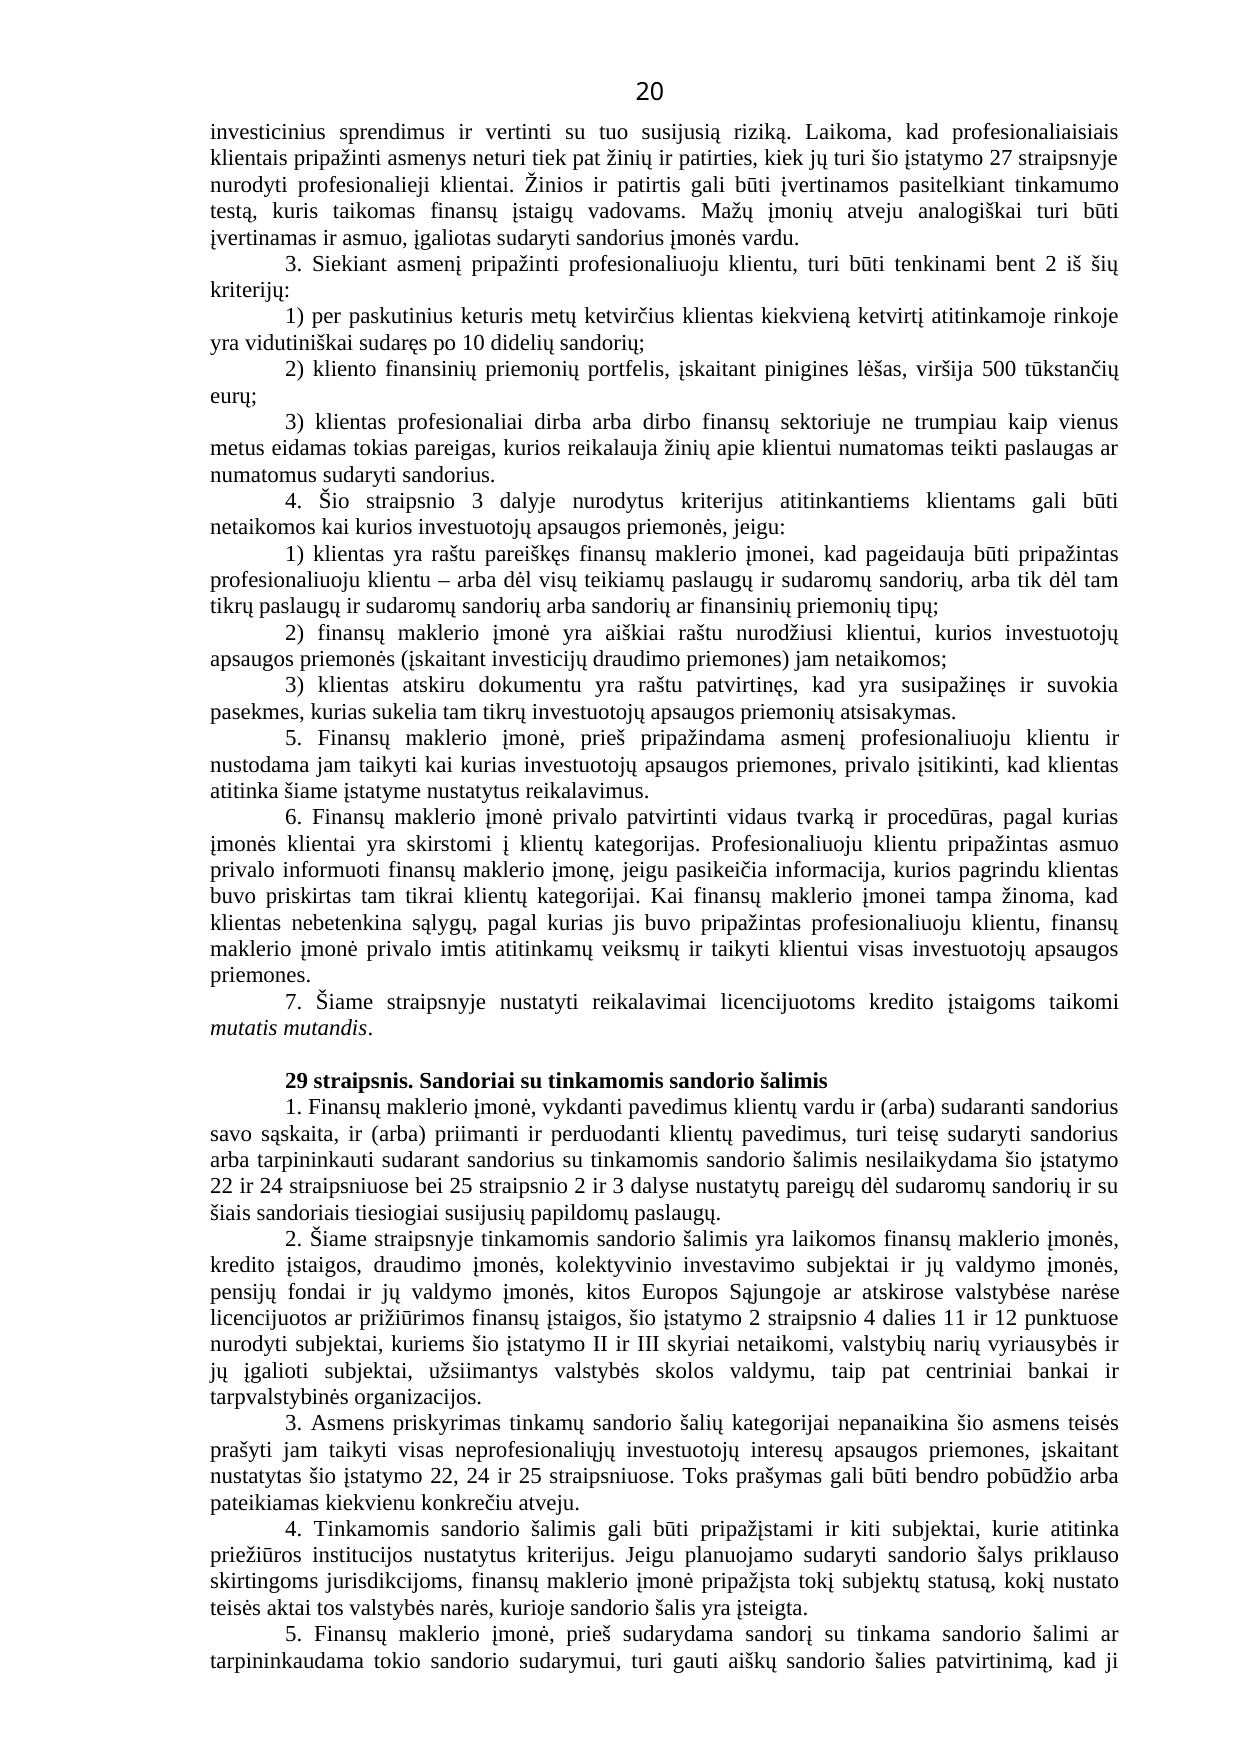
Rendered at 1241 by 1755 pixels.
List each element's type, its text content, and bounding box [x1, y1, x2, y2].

text 5. Finansų maklerio įmonė, prieš pripažindama asmenį profesionaliuoju klientu ir nustodama jam taikyti kai kurias investuotojų apsaugos priemones, privalo įsitikinti, kad klientas atitinka šiame įstatyme nustatytus reikalavimus. [210, 724, 1120, 803]
text 3. Asmens priskyrimas tinkamų sandorio šalių kategorijai nepanaikina šio asmens teisės prašyti jam taikyti visas neprofesionaliųjų investuotojų interesų apsaugos priemones, įskaitant nustatytas šio įstatymo 22, 24 ir 25 straipsniuose. Toks prašymas gali būti bendro pobūdžio arba pateikiamas kiekvienu konkrečiu atveju. [210, 1409, 1120, 1515]
text investicinius sprendimus ir vertinti su tuo susijusią riziką. Laikoma, kad profesionaliaisiais klientais pripažinti asmenys neturi tiek pat žinių ir patirties, kiek jų turi šio įstatymo 27 straipsnyje nurodyti profesionalieji klientai. Žinios ir patirtis gali būti įvertinamos pasitelkiant tinkamumo testą, kuris taikomas finansų įstaigų vadovams. Mažų įmonių atveju analogiškai turi būti įvertinamas ir asmuo, įgaliotas sudaryti sandorius įmonės vardu. [210, 118, 1120, 250]
text 2. Šiame straipsnyje tinkamomis sandorio šalimis yra laikomos finansų maklerio įmonės, kredito įstaigos, draudimo įmonės, kolektyvinio investavimo subjektai ir jų valdymo įmonės, pensijų fondai ir jų valdymo įmonės, kitos Europos Sąjungoje ar atskirose valstybėse narėse licencijuotos ar prižiūrimos finansų įstaigos, šio įstatymo 2 straipsnio 4 dalies 11 ir 12 punktuose nurodyti subjektai, kuriems šio įstatymo II ir III skyriai netaikomi, valstybių narių vyriausybės ir jų įgalioti subjektai, užsiimantys valstybės skolos valdymu, taip pat centriniai bankai ir tarpvalstybinės organizacijos. [210, 1225, 1120, 1409]
text 3) klientas atskiru dokumentu yra raštu patvirtinęs, kad yra susipažinęs ir suvokia pasekmes, kurias sukelia tam tikrų investuotojų apsaugos priemonių atsisakymas. [210, 672, 1120, 724]
text 29 straipsnis. Sandoriai su tinkamomis sandorio šalimis [210, 1067, 1120, 1093]
text 6. Finansų maklerio įmonė privalo patvirtinti vidaus tvarką ir procedūras, pagal kurias įmonės klientai yra skirstomi į klientų kategorijas. Profesionaliuoju klientu pripažintas asmuo privalo informuoti finansų maklerio įmonę, jeigu pasikeičia informacija, kurios pagrindu klientas buvo priskirtas tam tikrai klientų kategorijai. Kai finansų maklerio įmonei tampa žinoma, kad klientas nebetenkina sąlygų, pagal kurias jis buvo pripažintas profesionaliuoju klientu, finansų maklerio įmonė privalo imtis atitinkamų veiksmų ir taikyti klientui visas investuotojų apsaugos priemones. [210, 803, 1120, 988]
text 1) per paskutinius keturis metų ketvirčius klientas kiekvieną ketvirtį atitinkamoje rinkoje yra vidutiniškai sudaręs po 10 didelių sandorių; [210, 303, 1120, 355]
text 5. Finansų maklerio įmonė, prieš sudarydama sandorį su tinkama sandorio šalimi ar tarpininkaudama tokio sandorio sudarymui, turi gauti aiškų sandorio šalies patvirtinimą, kad ji [210, 1620, 1120, 1673]
text 4. Tinkamomis sandorio šalimis gali būti pripažįstami ir kiti subjektai, kurie atitinka priežiūros institucijos nustatytus kriterijus. Jeigu planuojamo sudaryti sandorio šalys priklauso skirtingoms jurisdikcijoms, finansų maklerio įmonė pripažįsta tokį subjektų statusą, kokį nustato teisės aktai tos valstybės narės, kurioje sandorio šalis yra įsteigta. [210, 1515, 1120, 1620]
text 3. Siekiant asmenį pripažinti profesionaliuoju klientu, turi būti tenkinami bent 2 iš šių kriterijų: [210, 250, 1120, 303]
text 3) klientas profesionaliai dirba arba dirbo finansų sektoriuje ne trumpiau kaip vienus metus eidamas tokias pareigas, kurios reikalauja žinių apie klientui numatomas teikti paslaugas ar numatomus sudaryti sandorius. [210, 408, 1120, 487]
text 1) klientas yra raštu pareiškęs finansų maklerio įmonei, kad pageidauja būti pripažintas profesionaliuoju klientu – arba dėl visų teikiamų paslaugų ir sudaromų sandorių, arba tik dėl tam tikrų paslaugų ir sudaromų sandorių arba sandorių ar finansinių priemonių tipų; [210, 540, 1120, 619]
text 2) kliento finansinių priemonių portfelis, įskaitant pinigines lėšas, viršija 500 tūkstančių eurų; [210, 355, 1120, 408]
text 1. Finansų maklerio įmonė, vykdanti pavedimus klientų vardu ir (arba) sudaranti sandorius savo sąskaita, ir (arba) priimanti ir perduodanti klientų pavedimus, turi teisę sudaryti sandorius arba tarpininkauti sudarant sandorius su tinkamomis sandorio šalimis nesilaikydama šio įstatymo 22 ir 24 straipsniuose bei 25 straipsnio 2 ir 3 dalyse nustatytų pareigų dėl sudaromų sandorių ir su šiais sandoriais tiesiogiai susijusių papildomų paslaugų. [210, 1093, 1120, 1225]
text 7. Šiame straipsnyje nustatyti reikalavimai licencijuotoms kredito įstaigoms taikomi mutatis mutandis. [210, 988, 1120, 1041]
text 2) finansų maklerio įmonė yra aiškiai raštu nurodžiusi klientui, kurios investuotojų apsaugos priemonės (įskaitant investicijų draudimo priemones) jam netaikomos; [210, 619, 1120, 672]
text 4. Šio straipsnio 3 dalyje nurodytus kriterijus atitinkantiems klientams gali būti netaikomos kai kurios investuotojų apsaugos priemonės, jeigu: [210, 487, 1120, 540]
